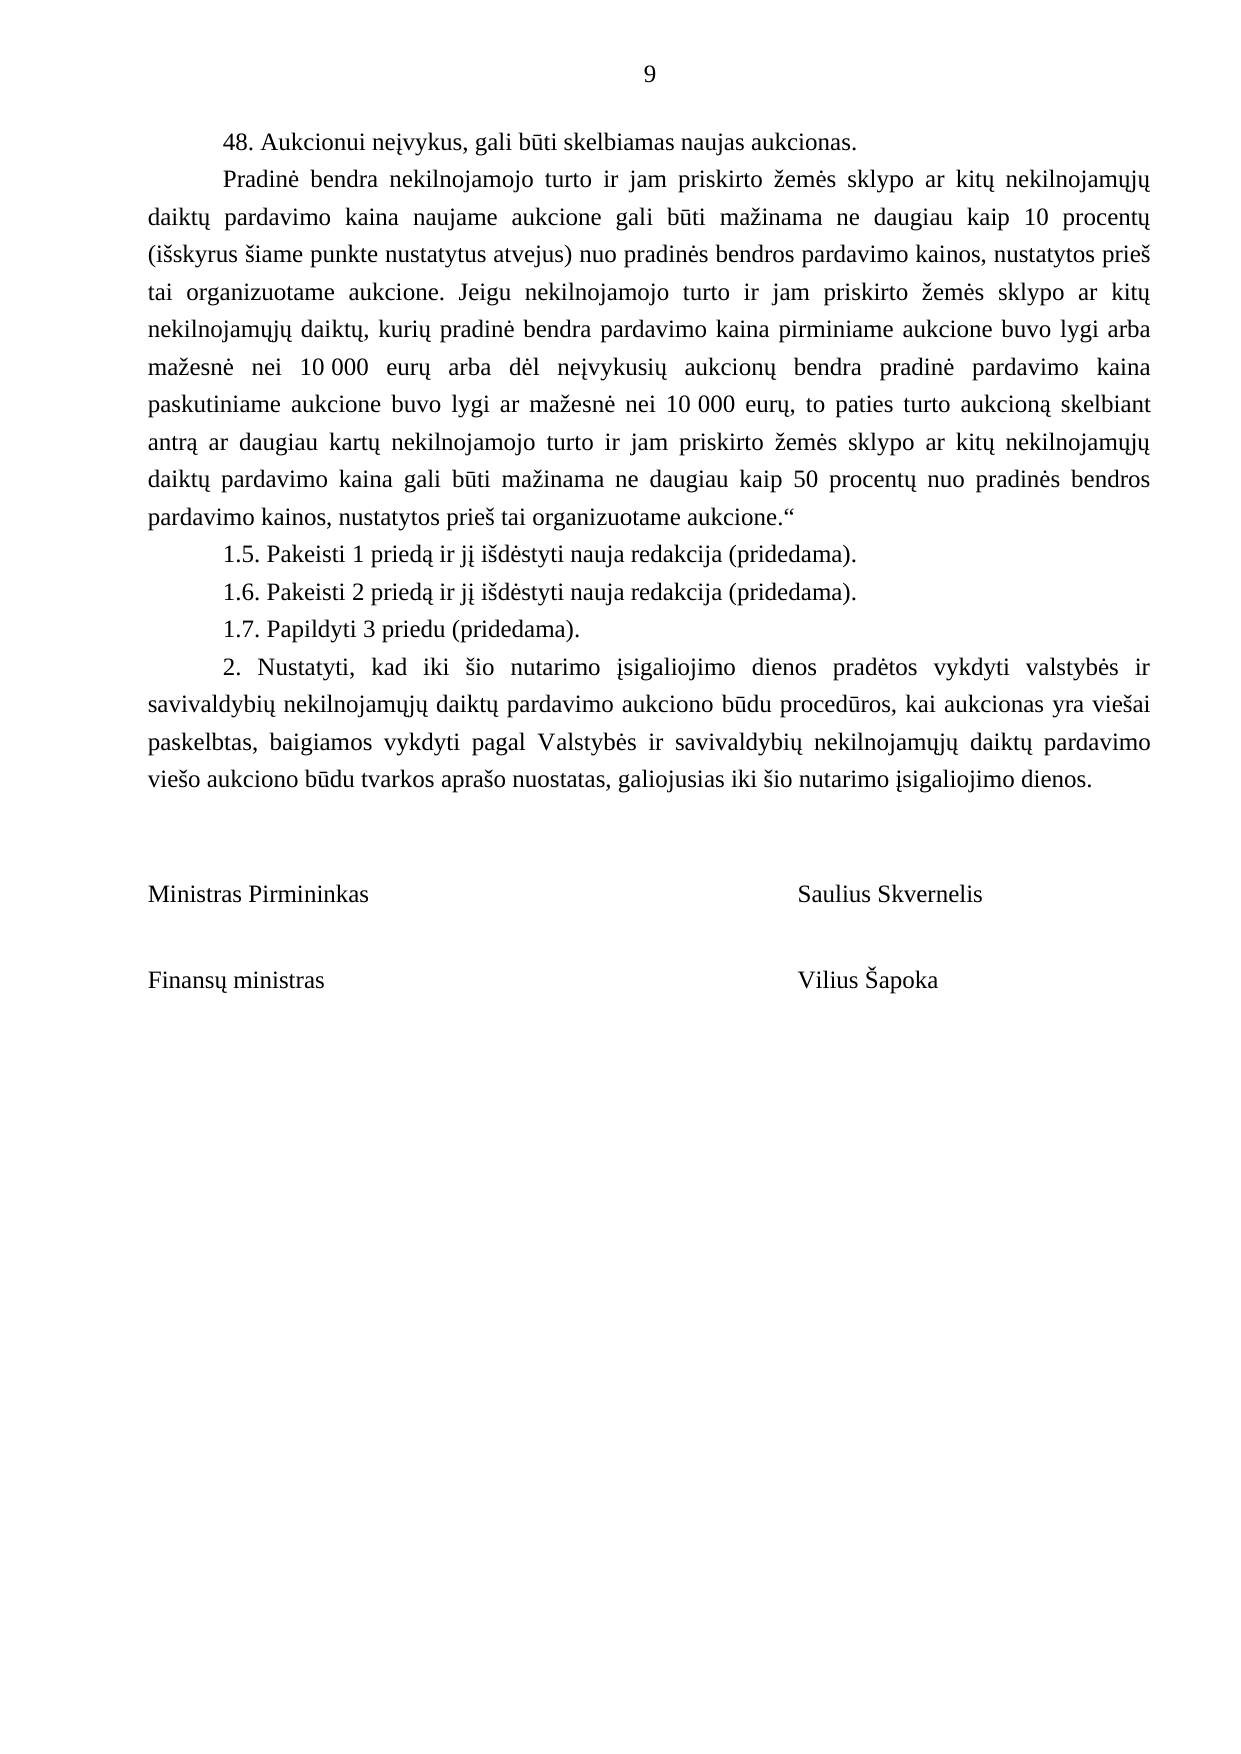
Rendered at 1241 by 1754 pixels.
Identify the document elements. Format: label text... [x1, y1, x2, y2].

text 48. Aukcionui neįvykus, gali būti skelbiamas naujas aukcionas. [148, 118, 1152, 156]
text 2. Nustatyti, kad iki šio nutarimo įsigaliojimo dienos pradėtos vykdyti valstybės ir savivaldybių nekilnojamųjų daiktų pardavimo aukciono būdu procedūros, kai aukcionas yra viešai paskelbtas, baigiamos vykdyti pagal Valstybės ir savivaldybių nekilnojamųjų daiktų pardavimo viešo aukciono būdu tvarkos aprašo nuostatas, galiojusias iki šio nutarimo įsigaliojimo dienos. [148, 643, 1152, 793]
text 1.5. Pakeisti 1 priedą ir jį išdėstyti nauja redakcija (pridedama). [148, 531, 1152, 568]
text 1.7. Papildyti 3 priedu (pridedama). [148, 606, 1152, 643]
text Pradinė bendra nekilnojamojo turto ir jam priskirto žemės sklypo ar kitų nekilnojamųjų daiktų pardavimo kaina naujame aukcione gali būti mažinama ne daugiau kaip 10 procentų (išskyrus šiame punkte nustatytus atvejus) nuo pradinės bendros pardavimo kainos, nustatytos prieš tai organizuotame aukcione. Jeigu nekilnojamojo turto ir jam priskirto žemės sklypo ar kitų nekilnojamųjų daiktų, kurių pradinė bendra pardavimo kaina pirminiame aukcione buvo lygi arba mažesnė nei 10 000 eurų arba dėl neįvykusių aukcionų bendra pradinė pardavimo kaina paskutiniame aukcione buvo lygi ar mažesnė nei 10 000 eurų, to paties turto aukcioną skelbiant antrą ar daugiau kartų nekilnojamojo turto ir jam priskirto žemės sklypo ar kitų nekilnojamųjų daiktų pardavimo kaina gali būti mažinama ne daugiau kaip 50 procentų nuo pradinės bendros pardavimo kainos, nustatytos prieš tai organizuotame aukcione.“ [148, 156, 1152, 531]
text Ministras Pirmininkas Saulius Skvernelis [148, 879, 1152, 908]
text Finansų ministras Vilius Šapoka [148, 966, 1152, 994]
text 1.6. Pakeisti 2 priedą ir jį išdėstyti nauja redakcija (pridedama). [148, 568, 1152, 606]
